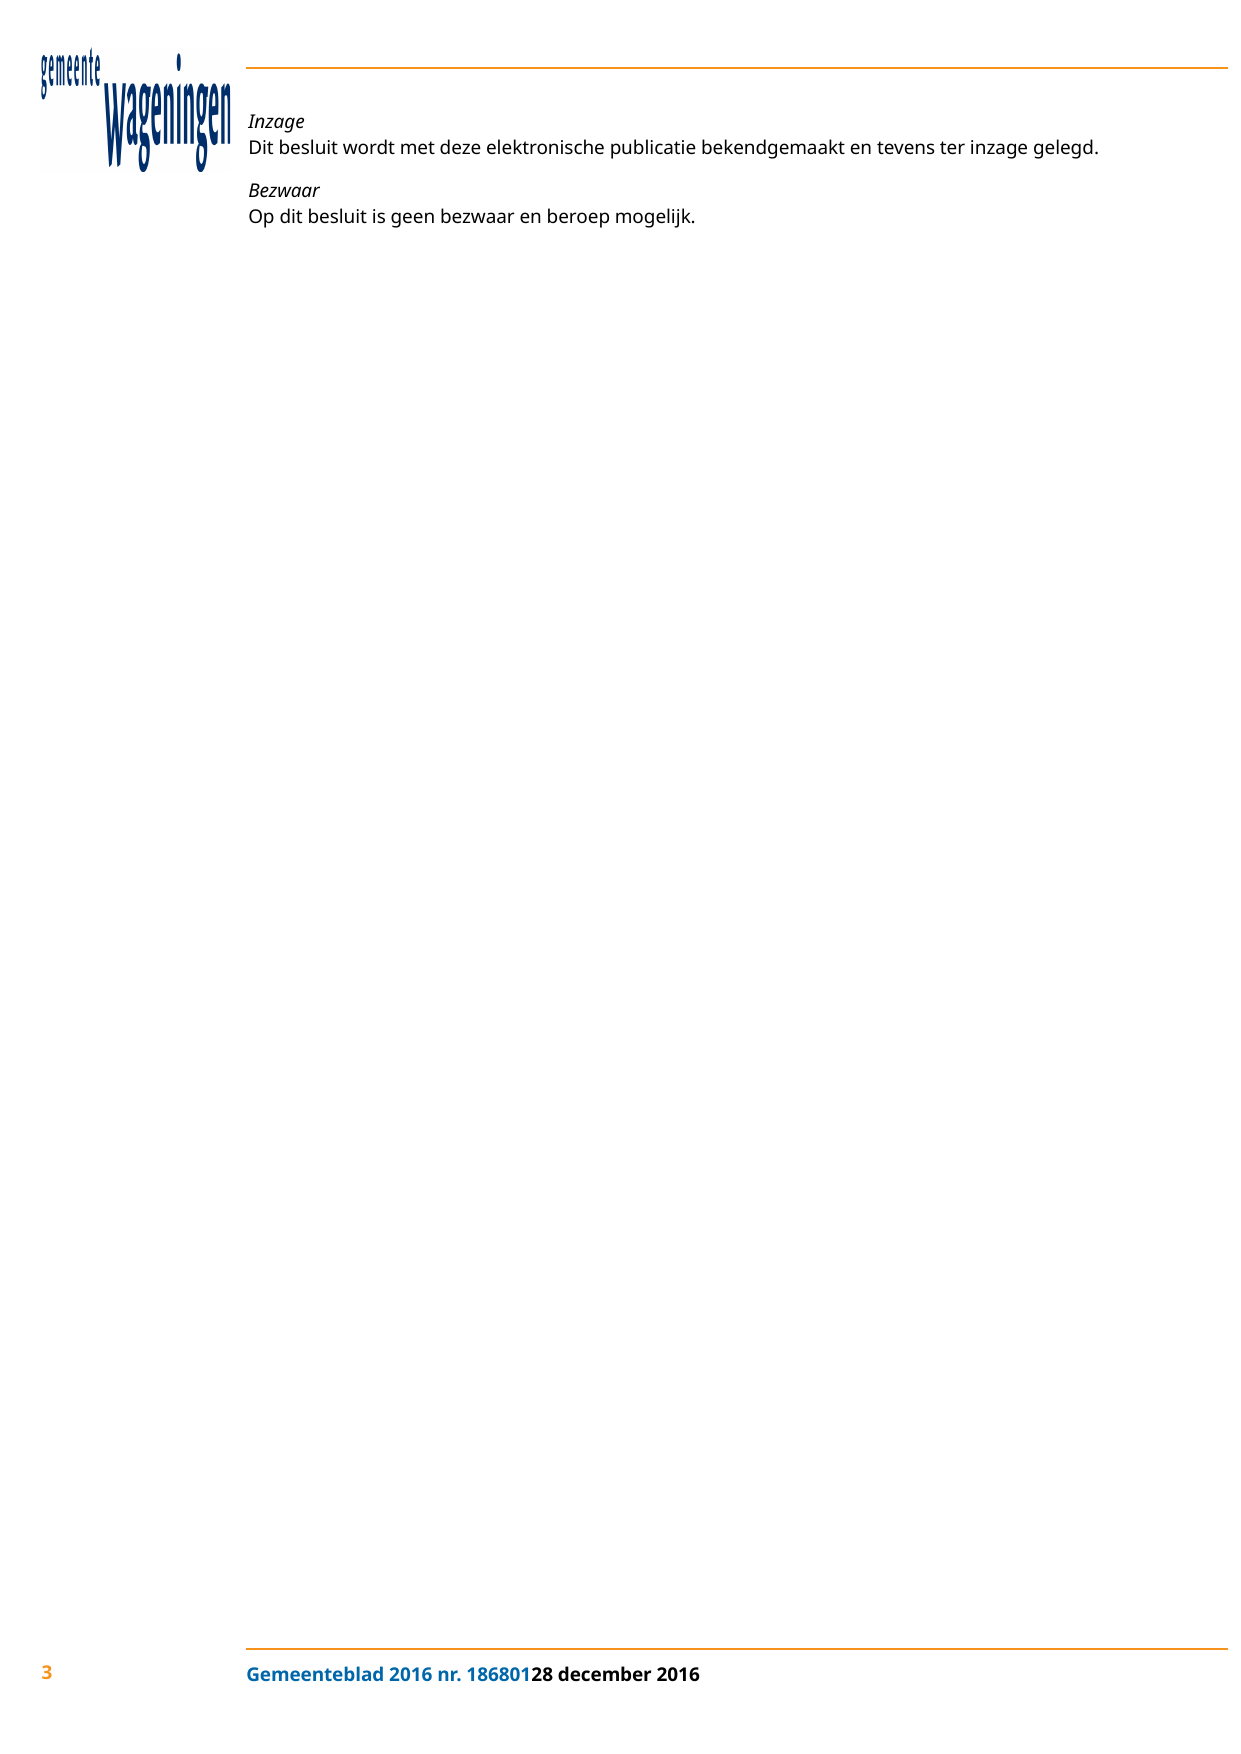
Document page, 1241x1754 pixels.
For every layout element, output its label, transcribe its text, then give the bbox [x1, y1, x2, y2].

text Op dit besluit is geen bezwaar en beroep mogelijk. [248, 203, 1152, 229]
text Dit besluit wordt met deze elektronische publicatie bekendgemaakt en tevens ter inzage gelegd. [248, 134, 1152, 160]
text Bezwaar [248, 177, 1152, 203]
text Inzage [248, 108, 1152, 134]
picture [41, 47, 231, 172]
